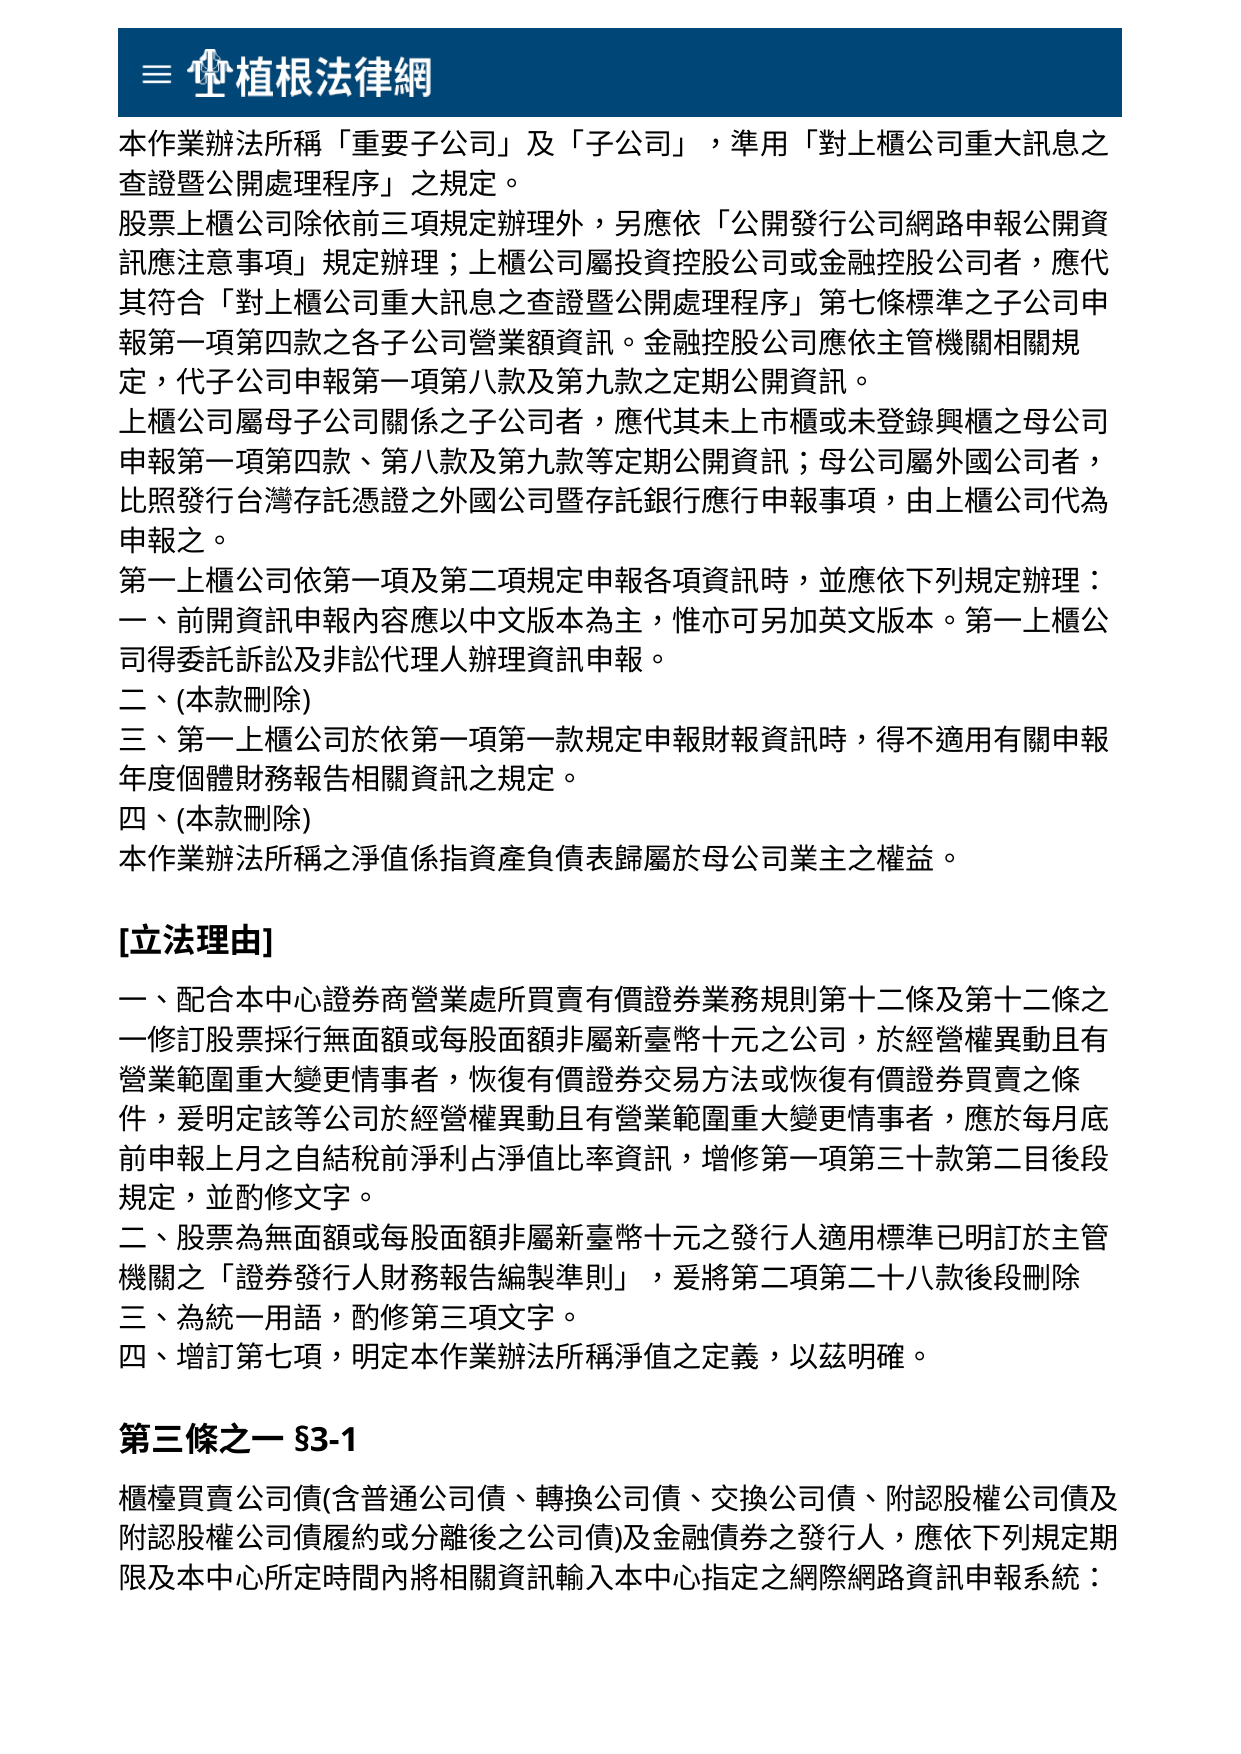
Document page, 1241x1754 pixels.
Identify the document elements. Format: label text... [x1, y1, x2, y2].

text 四、增訂第七項，明定本作業辦法所稱淨值之定義，以茲明確。 [118, 1337, 1122, 1376]
text 四、(本款刪除) [118, 798, 1122, 838]
text 二、股票為無面額或每股面額非屬新臺幣十元之發行人適用標準已明訂於主管機關之「證券發行人財務報告編製準則」，爰將第二項第二十八款後段刪除 [118, 1217, 1122, 1297]
text 第一上櫃公司依第一項及第二項規定申報各項資訊時，並應依下列規定辦理： [118, 560, 1122, 600]
text 一、前開資訊申報內容應以中文版本為主，惟亦可另加英文版本。第一上櫃公司得委託訴訟及非訟代理人辦理資訊申報。 [118, 600, 1122, 679]
picture [118, 28, 1122, 117]
text [立法理由] [118, 917, 1122, 963]
text 上櫃公司屬母子公司關係之子公司者，應代其未上市櫃或未登錄興櫃之母公司申報第一項第四款、第八款及第九款等定期公開資訊；母公司屬外國公司者，比照發行台灣存託憑證之外國公司暨存託銀行應行申報事項，由上櫃公司代為申報之。 [118, 401, 1122, 560]
text 股票上櫃公司除依前三項規定辦理外，另應依「公開發行公司網路申報公開資訊應注意事項」規定辦理；上櫃公司屬投資控股公司或金融控股公司者，應代其符合「對上櫃公司重大訊息之查證暨公開處理程序」第七條標準之子公司申報第一項第四款之各子公司營業額資訊。金融控股公司應依主管機關相關規定，代子公司申報第一項第八款及第九款之定期公開資訊。 [118, 203, 1122, 401]
text 三、第一上櫃公司於依第一項第一款規定申報財報資訊時，得不適用有關申報年度個體財務報告相關資訊之規定。 [118, 719, 1122, 798]
text 第三條之一 §3-1 [118, 1416, 1122, 1461]
text 本作業辦法所稱「重要子公司」及「子公司」，準用「對上櫃公司重大訊息之查證暨公開處理程序」之規定。 [118, 123, 1122, 203]
text 二、(本款刪除) [118, 679, 1122, 719]
text 本作業辦法所稱之淨值係指資產負債表歸屬於母公司業主之權益。 [118, 838, 1122, 878]
text 櫃檯買賣公司債(含普通公司債、轉換公司債、交換公司債、附認股權公司債及附認股權公司債履約或分離後之公司債)及金融債券之發行人，應依下列規定期限及本中心所定時間內將相關資訊輸入本中心指定之網際網路資訊申報系統： [118, 1478, 1122, 1597]
text 三、為統一用語，酌修第三項文字。 [118, 1297, 1122, 1337]
text 一、配合本中心證券商營業處所買賣有價證券業務規則第十二條及第十二條之一修訂股票採行無面額或每股面額非屬新臺幣十元之公司，於經營權異動且有營業範圍重大變更情事者，恢復有價證券交易方法或恢復有價證券買賣之條件，爰明定該等公司於經營權異動且有營業範圍重大變更情事者，應於每月底前申報上月之自結稅前淨利占淨值比率資訊，增修第一項第三十款第二目後段規定，並酌修文字。 [118, 979, 1122, 1217]
